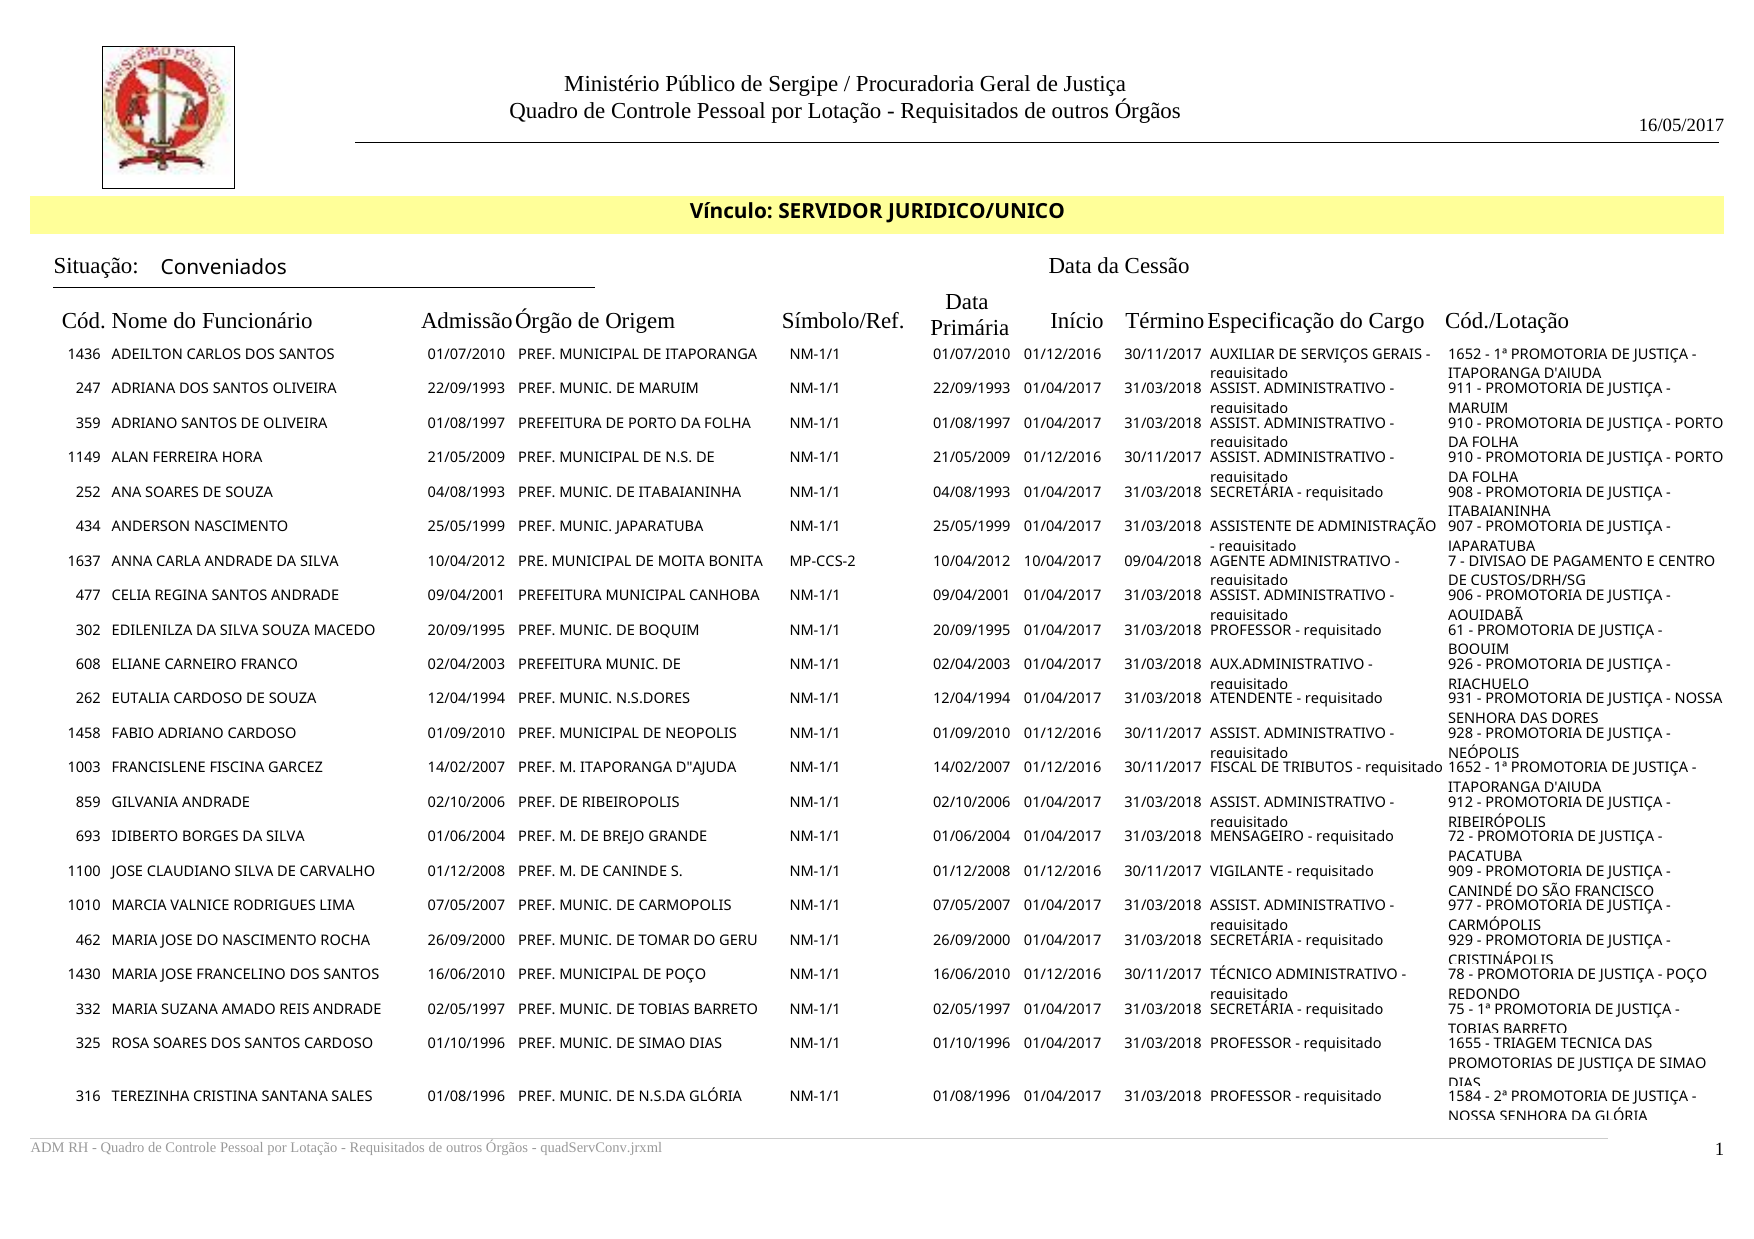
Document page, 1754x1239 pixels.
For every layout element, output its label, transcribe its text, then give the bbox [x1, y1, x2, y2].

table_cell [0, 585, 24, 607]
table_cell [0, 918, 1210, 929]
table_cell [1724, 516, 1753, 538]
table_cell 31/03/2018 [1107, 1086, 1201, 1108]
table_cell [505, 757, 518, 780]
table_cell [782, 964, 789, 987]
table_cell 01/07/2010 [922, 344, 1010, 366]
table_cell [1724, 688, 1753, 711]
table_cell [505, 1033, 518, 1056]
table_cell 20/09/1995 [922, 619, 1010, 642]
table_cell 01/09/2010 [922, 723, 1010, 745]
table_cell Vínculo: SERVIDOR JURIDICO/UNICO [30, 196, 1724, 234]
table_cell [782, 516, 789, 538]
table_cell [0, 447, 24, 469]
table_cell 01/12/2016 [1018, 447, 1101, 469]
table_cell [1724, 723, 1753, 745]
table_cell MARCIA VALNICE RODRIGUES LIMA [111, 895, 422, 918]
table_cell [1101, 481, 1107, 504]
table_cell [1201, 930, 1210, 952]
table_cell PRE. MUNICIPAL DE MOITA BONITA [518, 550, 782, 573]
table_cell 31/03/2018 [1107, 481, 1201, 504]
table_cell ASSISTENTE DE ADMINISTRAÇÃO - requisitado [1210, 516, 1445, 550]
table_cell ANA SOARES DE SOUZA [111, 481, 422, 504]
table_cell 31/03/2018 [1107, 413, 1201, 435]
table_cell [105, 308, 111, 340]
table_cell [0, 1033, 24, 1056]
table_cell 31/03/2018 [1107, 930, 1201, 952]
table_cell [1724, 1138, 1753, 1165]
table_cell 910 - PROMOTORIA DE JUSTIÇA - PORTO DA FOLHA [1448, 413, 1724, 447]
table_cell PREF. MUNIC. DE MARUIM [518, 378, 782, 400]
table_cell 608 [24, 654, 101, 676]
table_cell [0, 952, 1448, 964]
table_cell NM-1/1 [789, 413, 913, 435]
table_cell PREF. DE RIBEIROPOLIS [518, 792, 782, 814]
table_cell 931 - PROMOTORIA DE JUSTIÇA - NOSSA SENHORA DAS DORES [1448, 688, 1724, 723]
table_cell FISCAL DE TRIBUTOS - requisitado [1210, 757, 1445, 792]
table_cell 02/04/2003 [922, 654, 1010, 676]
table_cell [1201, 1086, 1210, 1108]
table_cell SECRETÁRIA - requisitado [1210, 930, 1445, 952]
table_cell [505, 826, 518, 849]
table_cell [1590, 308, 1753, 340]
table_cell 02/10/2006 [922, 792, 1010, 814]
table_cell 325 [24, 1033, 101, 1056]
table_cell [101, 999, 111, 1021]
table_cell 359 [24, 413, 101, 435]
table_cell PREF. MUNICIPAL DE ITAPORANGA [518, 344, 782, 366]
table_cell [1101, 413, 1107, 435]
table_cell NM-1/1 [789, 481, 913, 504]
table_cell [1724, 366, 1753, 378]
table_cell [1010, 757, 1018, 780]
table_cell [505, 723, 518, 745]
table_cell [1724, 676, 1753, 688]
table_cell [1201, 654, 1210, 676]
table_cell 31/03/2018 [1107, 654, 1201, 676]
table_cell 31/03/2018 [1107, 1033, 1201, 1056]
table_cell 926 - PROMOTORIA DE JUSTIÇA - RIACHUELO [1448, 654, 1724, 688]
table_cell [1201, 516, 1210, 538]
table_cell [1101, 861, 1107, 883]
table_cell NM-1/1 [789, 447, 913, 469]
table_cell NM-1/1 [789, 654, 913, 676]
table_cell NM-1/1 [789, 585, 913, 607]
table_cell [0, 1108, 1448, 1120]
table_cell EDILENILZA DA SILVA SOUZA MACEDO [111, 619, 422, 642]
table_cell 30/11/2017 [1107, 344, 1201, 366]
table_cell [505, 516, 518, 538]
table_cell [505, 688, 518, 711]
table_cell PREF. MUNIC. DE ITABAIANINHA [518, 481, 782, 504]
table_cell 31/03/2018 [1107, 619, 1201, 642]
table_cell [913, 861, 922, 883]
table_cell 252 [24, 481, 101, 504]
table_cell [1201, 999, 1210, 1021]
table_cell PREF. MUNICIPAL DE NEOPOLIS [518, 723, 782, 745]
table_cell [0, 550, 24, 573]
table_cell PREF. MUNIC. DE SIMAO DIAS [518, 1033, 782, 1056]
table_cell [1101, 895, 1107, 918]
table_cell PREF. MUNICIPAL DE POÇO [518, 964, 782, 987]
table_cell [0, 711, 1448, 723]
table_cell [782, 861, 789, 883]
table_cell 21/05/2009 [423, 447, 505, 469]
table_cell [0, 196, 30, 234]
table_cell 906 - PROMOTORIA DE JUSTIÇA - AQUIDABÃ [1448, 585, 1724, 619]
table_cell [913, 826, 922, 849]
table_cell [1010, 792, 1018, 814]
table_cell [913, 550, 922, 573]
table_cell [505, 447, 518, 469]
table_cell Término [1109, 308, 1204, 340]
table_cell 10/04/2012 [922, 550, 1010, 573]
table_cell PREF. MUNIC. DE CARMOPOLIS [518, 895, 782, 918]
table_cell 01/04/2017 [1018, 792, 1101, 814]
table_cell 26/09/2000 [922, 930, 1010, 952]
table_cell PROFESSOR - requisitado [1210, 619, 1445, 642]
table_cell [1201, 550, 1210, 573]
table_cell ASSIST. ADMINISTRATIVO - requisitado [1210, 585, 1445, 619]
table_cell ASSIST. ADMINISTRATIVO - requisitado [1210, 447, 1445, 481]
table_cell [1724, 400, 1753, 412]
table_cell 911 - PROMOTORIA DE JUSTIÇA - MARUIM [1448, 378, 1724, 412]
table_cell 1652 - 1ª PROMOTORIA DE JUSTIÇA - ITAPORANGA D'AJUDA [1448, 757, 1724, 792]
table_cell 1637 [24, 550, 101, 573]
table_cell Cód./Lotação [1445, 308, 1590, 340]
table_cell [1724, 619, 1753, 642]
table_cell [1201, 378, 1210, 400]
table_cell 01/12/2016 [1018, 964, 1101, 987]
table_cell [505, 1086, 518, 1108]
table_cell 30/11/2017 [1107, 757, 1201, 780]
table_cell [101, 1086, 111, 1108]
table_cell EUTALIA CARDOSO DE SOUZA [111, 688, 422, 711]
table_cell 22/09/1993 [423, 378, 505, 400]
table_cell [1724, 378, 1753, 400]
table_cell 01/04/2017 [1018, 654, 1101, 676]
table_cell [1101, 344, 1107, 366]
table_cell [0, 930, 24, 952]
table_cell [1201, 757, 1210, 780]
table_cell 61 - PROMOTORIA DE JUSTIÇA - BOQUIM [1448, 619, 1724, 654]
table_cell [0, 1086, 24, 1108]
table_cell [1724, 469, 1753, 481]
table_cell [1724, 918, 1753, 929]
table_cell [0, 481, 24, 504]
table_cell 7 - DIVISAO DE PAGAMENTO E CENTRO DE CUSTOS/DRH/SG [1448, 550, 1724, 585]
table_cell [782, 585, 789, 607]
table_cell 928 - PROMOTORIA DE JUSTIÇA - NEÓPOLIS [1448, 723, 1724, 757]
table_cell [1018, 308, 1036, 340]
table_cell [101, 964, 111, 987]
table_cell [1724, 1108, 1753, 1120]
table_cell [1101, 999, 1107, 1021]
table_cell [1201, 619, 1210, 642]
table_cell 10/04/2017 [1018, 550, 1101, 573]
table_cell [0, 654, 24, 676]
table_cell PREF. MUNIC. DE TOBIAS BARRETO [518, 999, 782, 1021]
table_cell AUXILIAR DE SERVIÇOS GERAIS - requisitado [1210, 344, 1445, 378]
table_cell ASSIST. ADMINISTRATIVO - requisitado [1210, 792, 1445, 826]
table_cell [1101, 757, 1107, 780]
table_cell 22/09/1993 [922, 378, 1010, 400]
table_cell [1101, 792, 1107, 814]
table_header [0, 0, 1753, 46]
table_cell 01/12/2016 [1018, 723, 1101, 745]
table_cell NM-1/1 [789, 344, 913, 366]
table_cell 02/05/1997 [922, 999, 1010, 1021]
table_cell [505, 378, 518, 400]
table_cell 01/10/1996 [423, 1033, 505, 1056]
table_cell [1010, 1033, 1018, 1056]
table_cell [1724, 780, 1753, 792]
table_cell [0, 366, 1210, 378]
table_cell [101, 585, 111, 607]
table_cell 1458 [24, 723, 101, 745]
table_cell [1010, 378, 1018, 400]
table_cell [1724, 573, 1753, 585]
table_cell [101, 447, 111, 469]
table_cell 1655 - TRIAGEM TECNICA DAS PROMOTORIAS DE JUSTIÇA DE SIMAO DIAS [1448, 1033, 1724, 1086]
table_cell PREF. MUNIC. DE TOMAR DO GERU [518, 930, 782, 952]
table_cell PROFESSOR - requisitado [1210, 1086, 1445, 1108]
table_cell [1724, 826, 1753, 849]
table_cell [299, 46, 1753, 70]
table_cell NM-1/1 [789, 1033, 913, 1056]
table_cell [1724, 1056, 1753, 1086]
table_cell [1352, 70, 1753, 114]
table_cell 01/04/2017 [1018, 895, 1101, 918]
table_cell [101, 550, 111, 573]
table_cell 01/12/2008 [423, 861, 505, 883]
table_cell [0, 308, 33, 340]
table_cell [1724, 814, 1753, 826]
table_cell [101, 895, 111, 918]
table_cell 25/05/1999 [922, 516, 1010, 538]
table_cell [782, 413, 789, 435]
table_cell 912 - PROMOTORIA DE JUSTIÇA - RIBEIRÓPOLIS [1448, 792, 1724, 826]
table_cell NM-1/1 [789, 757, 913, 780]
table_cell [1724, 711, 1753, 723]
table_cell [1010, 619, 1018, 642]
table_cell [0, 234, 1753, 252]
table_cell [1724, 481, 1753, 504]
table_cell [0, 400, 1210, 412]
table_cell [101, 413, 111, 435]
table_cell 302 [24, 619, 101, 642]
table_cell [1724, 1033, 1753, 1056]
table_cell 26/09/2000 [423, 930, 505, 952]
table_cell [782, 826, 789, 849]
table_cell [1724, 196, 1753, 234]
table_cell 332 [24, 999, 101, 1021]
table_cell [0, 723, 24, 745]
table_cell [1010, 413, 1018, 435]
table_cell [101, 930, 111, 952]
table_cell 78 - PROMOTORIA DE JUSTIÇA - POÇO REDONDO [1448, 964, 1724, 998]
table_cell PROFESSOR - requisitado [1210, 1033, 1445, 1056]
table_cell [1201, 1033, 1210, 1056]
table_cell FABIO ADRIANO CARDOSO [111, 723, 422, 745]
table_cell [505, 344, 518, 366]
table_cell [1101, 1033, 1107, 1056]
table_cell [1724, 114, 1753, 141]
table_cell 04/08/1993 [423, 481, 505, 504]
table_cell 75 - 1ª PROMOTORIA DE JUSTIÇA - TOBIAS BARRETO [1448, 999, 1724, 1033]
table_cell [1724, 504, 1753, 516]
table_cell Cód. [34, 308, 105, 340]
table_cell [1101, 826, 1107, 849]
table_cell 31/03/2018 [1107, 378, 1201, 400]
table_cell [913, 723, 922, 745]
table_cell [913, 895, 922, 918]
table_cell [0, 252, 53, 285]
table_cell 14/02/2007 [423, 757, 505, 780]
table_cell 01/08/1997 [922, 413, 1010, 435]
table_cell [101, 378, 111, 400]
table_cell [913, 619, 922, 642]
table_cell [1101, 550, 1107, 573]
table_cell NM-1/1 [789, 723, 913, 745]
table_cell [235, 46, 299, 187]
table_cell NM-1/1 [789, 516, 913, 538]
table_cell [782, 792, 789, 814]
table_cell PREFEITURA DE PORTO DA FOLHA [518, 413, 782, 435]
table_cell 09/04/2001 [423, 585, 505, 607]
table_cell CELIA REGINA SANTOS ANDRADE [111, 585, 422, 607]
table_cell [505, 550, 518, 573]
table_cell 31/03/2018 [1107, 585, 1201, 607]
table_cell 09/04/2018 [1107, 550, 1201, 573]
table_cell [782, 344, 789, 366]
table_cell NM-1/1 [789, 826, 913, 849]
table_cell [1101, 516, 1107, 538]
table_cell PREF. M. DE CANINDE S. [518, 861, 782, 883]
table_cell 01/04/2017 [1018, 378, 1101, 400]
table_cell [0, 895, 24, 918]
table_cell 01/08/1996 [922, 1086, 1010, 1108]
table_cell [101, 619, 111, 642]
table_cell [782, 550, 789, 573]
table_cell GILVANIA ANDRADE [111, 792, 422, 814]
table_cell 20/09/1995 [423, 619, 505, 642]
table_cell [1201, 688, 1210, 711]
table_cell 10/04/2012 [423, 550, 505, 573]
table_cell [0, 344, 24, 366]
table_cell [1010, 930, 1018, 952]
table_cell [1101, 654, 1107, 676]
table_cell 01/08/1996 [423, 1086, 505, 1108]
table_cell 316 [24, 1086, 101, 1108]
table_cell PREF. MUNIC. DE N.S.DA GLÓRIA [518, 1086, 782, 1108]
table_cell [0, 999, 24, 1021]
table_cell [0, 849, 1448, 861]
table_cell [913, 792, 922, 814]
table_cell 01/12/2016 [1018, 861, 1101, 883]
table_cell [0, 413, 24, 435]
table_cell FRANCISLENE FISCINA GARCEZ [111, 757, 422, 780]
table_cell 30/11/2017 [1107, 964, 1201, 987]
table_cell ASSIST. ADMINISTRATIVO - requisitado [1210, 413, 1445, 447]
table_cell MARIA JOSE FRANCELINO DOS SANTOS [111, 964, 422, 987]
table_cell Admissão [410, 308, 512, 340]
table_cell [505, 999, 518, 1021]
table_cell Data da Cessão [1039, 252, 1199, 285]
table_cell [0, 538, 1210, 550]
table_cell 12/04/1994 [922, 688, 1010, 711]
table_cell [0, 1138, 30, 1165]
table_cell [1101, 447, 1107, 469]
table_cell PREFEITURA MUNICIPAL CANHOBA [518, 585, 782, 607]
table_cell Início [1036, 308, 1103, 340]
table_cell [0, 114, 102, 141]
table_cell [1724, 745, 1753, 757]
table_cell [1724, 642, 1753, 654]
table_cell 25/05/1999 [423, 516, 505, 538]
table_cell [1101, 723, 1107, 745]
table_cell [913, 654, 922, 676]
table_cell NM-1/1 [789, 792, 913, 814]
table_cell [505, 964, 518, 987]
table_cell [913, 413, 922, 435]
table_cell 477 [24, 585, 101, 607]
table_cell 1584 - 2ª PROMOTORIA DE JUSTIÇA - NOSSA SENHORA DA GLÓRIA [1448, 1086, 1724, 1120]
table_cell [1018, 289, 1753, 307]
table_cell 859 [24, 792, 101, 814]
table_cell AUX.ADMINISTRATIVO - requisitado [1210, 654, 1445, 688]
table_cell SECRETÁRIA - requisitado [1210, 999, 1445, 1021]
table_cell 14/02/2007 [922, 757, 1010, 780]
table_cell 07/05/2007 [423, 895, 505, 918]
table_cell [0, 745, 1210, 757]
table_cell 1652 - 1ª PROMOTORIA DE JUSTIÇA - ITAPORANGA D'AJUDA [1448, 344, 1724, 378]
table_cell [299, 114, 338, 141]
table_cell 01/04/2017 [1018, 585, 1101, 607]
table_cell 01/12/2008 [922, 861, 1010, 883]
table_cell ADEILTON CARLOS DOS SANTOS [111, 344, 422, 366]
table_cell [1101, 1086, 1107, 1108]
table_cell [0, 861, 24, 883]
table_cell [0, 188, 1753, 196]
table_cell 31/03/2018 [1107, 895, 1201, 918]
table_cell Situação: [53, 252, 153, 285]
table_cell [782, 447, 789, 469]
table_cell 02/04/2003 [423, 654, 505, 676]
table_cell [505, 413, 518, 435]
table_cell 01/04/2017 [1018, 930, 1101, 952]
table_cell 16/06/2010 [922, 964, 1010, 987]
table_cell [0, 792, 24, 814]
table_cell [1724, 757, 1753, 780]
table_cell NM-1/1 [789, 861, 913, 883]
table_cell [0, 504, 1448, 516]
table_cell [782, 1033, 789, 1056]
table_cell [1010, 964, 1018, 987]
table_cell [505, 585, 518, 607]
table_cell PREF. M. ITAPORANGA D"AJUDA [518, 757, 782, 780]
table_cell [1010, 1086, 1018, 1108]
table_cell VIGILANTE - requisitado [1210, 861, 1445, 883]
table_cell [782, 999, 789, 1021]
table_cell [1101, 688, 1107, 711]
table_cell PREF. MUNIC. JAPARATUBA [518, 516, 782, 538]
table_cell [1724, 550, 1753, 573]
table_cell PREF. MUNIC. N.S.DORES [518, 688, 782, 711]
table_cell [101, 757, 111, 780]
table_cell [101, 654, 111, 676]
table_cell 1010 [24, 895, 101, 918]
table_cell 1430 [24, 964, 101, 987]
table_cell [782, 723, 789, 745]
table_cell 262 [24, 688, 101, 711]
table_cell [0, 757, 24, 780]
table_cell ATENDENTE - requisitado [1210, 688, 1445, 711]
table_cell [1201, 861, 1210, 883]
table_cell [0, 780, 1210, 792]
table_cell [782, 481, 789, 504]
table_cell [1724, 654, 1753, 676]
table_cell [1201, 413, 1210, 435]
table_cell Especificação do Cargo [1207, 308, 1442, 340]
table_cell AGENTE ADMINISTRATIVO - requisitado [1210, 550, 1445, 585]
table_cell PREF. MUNICIPAL DE N.S. DE [518, 447, 782, 469]
table_cell [913, 1033, 922, 1056]
table_cell Data Primária [916, 288, 1018, 340]
table_cell [1010, 688, 1018, 711]
table_cell [1101, 378, 1107, 400]
table_cell [1724, 607, 1753, 619]
table_cell [505, 619, 518, 642]
table_cell 02/10/2006 [423, 792, 505, 814]
table_cell [1101, 619, 1107, 642]
table_cell 01/04/2017 [1018, 999, 1101, 1021]
table_cell 31/03/2018 [1107, 516, 1201, 538]
table_cell [1010, 550, 1018, 573]
table_cell 02/05/1997 [423, 999, 505, 1021]
table_cell 04/08/1993 [922, 481, 1010, 504]
table_cell 247 [24, 378, 101, 400]
table_cell 01/10/1996 [922, 1033, 1010, 1056]
table_cell [1724, 447, 1753, 469]
table_cell [1010, 826, 1018, 849]
table_cell [1724, 1086, 1753, 1108]
table_cell [1010, 861, 1018, 883]
table_cell 21/05/2009 [922, 447, 1010, 469]
table_cell ANDERSON NASCIMENTO [111, 516, 422, 538]
table_cell [1724, 999, 1753, 1021]
table_cell 1436 [24, 344, 101, 366]
table_cell [782, 930, 789, 952]
table_cell PREF. MUNIC. DE BOQUIM [518, 619, 782, 642]
table_cell [913, 1086, 922, 1108]
table_cell IDIBERTO BORGES DA SILVA [111, 826, 422, 849]
table_cell [1724, 952, 1753, 964]
table_cell [716, 308, 782, 340]
table_cell [1010, 895, 1018, 918]
table_cell [1010, 999, 1018, 1021]
table_cell [0, 144, 102, 187]
table_cell [299, 70, 338, 114]
table_cell [1201, 344, 1210, 366]
table_cell ALAN FERREIRA HORA [111, 447, 422, 469]
table_cell [101, 688, 111, 711]
table_cell [1724, 861, 1753, 883]
table_cell 909 - PROMOTORIA DE JUSTIÇA - CANINDÉ DO SÃO FRANCISCO [1448, 861, 1724, 895]
table_cell [101, 344, 111, 366]
table_cell 01/04/2017 [1018, 619, 1101, 642]
table_cell NM-1/1 [789, 895, 913, 918]
table_cell [0, 1120, 1753, 1138]
table_cell [913, 930, 922, 952]
table_cell 01/04/2017 [1018, 413, 1101, 435]
table_cell PREF. M. DE BREJO GRANDE [518, 826, 782, 849]
table_cell [1201, 964, 1210, 987]
table_cell [505, 930, 518, 952]
table_cell 01/09/2010 [423, 723, 505, 745]
table_cell [1724, 344, 1753, 366]
table_cell [1010, 344, 1018, 366]
table_cell 01/06/2004 [423, 826, 505, 849]
table_cell [101, 1033, 111, 1056]
table_cell [1724, 435, 1753, 447]
table_cell 30/11/2017 [1107, 447, 1201, 469]
table_cell 908 - PROMOTORIA DE JUSTIÇA - ITABAIANINHA [1448, 481, 1724, 516]
table_cell 09/04/2001 [922, 585, 1010, 607]
table_cell ADM RH - Quadro de Controle Pessoal por Lotação - Requisitados de outros Órgãos - quadServConv.jrxml [30, 1139, 1608, 1165]
table_cell [1201, 895, 1210, 918]
table_cell [782, 757, 789, 780]
table_cell [101, 516, 111, 538]
table_cell Conveniados [160, 252, 568, 285]
table_cell [913, 447, 922, 469]
table_cell [782, 654, 789, 676]
table_cell [1010, 654, 1018, 676]
table_cell 907 - PROMOTORIA DE JUSTIÇA - JAPARATUBA [1448, 516, 1724, 550]
table_cell [1724, 930, 1753, 952]
table_cell [0, 814, 1210, 826]
table_cell 30/11/2017 [1107, 861, 1201, 883]
table_cell ASSIST. ADMINISTRATIVO - requisitado [1210, 378, 1445, 412]
table_cell [1724, 1021, 1753, 1033]
table_cell [153, 252, 160, 285]
table_cell [0, 688, 24, 711]
table_cell 31/03/2018 [1107, 826, 1201, 849]
table_cell 30/11/2017 [1107, 723, 1201, 745]
table_cell [1724, 987, 1753, 998]
table_cell JOSE CLAUDIANO SILVA DE CARVALHO [111, 861, 422, 883]
table_cell [505, 895, 518, 918]
table_cell [782, 1086, 789, 1108]
table_cell [913, 344, 922, 366]
table_cell [505, 792, 518, 814]
table_cell ADRIANO SANTOS DE OLIVEIRA [111, 413, 422, 435]
table_cell 929 - PROMOTORIA DE JUSTIÇA - CRISTINÁPOLIS [1448, 930, 1724, 964]
table_cell NM-1/1 [789, 378, 913, 400]
table_cell 1149 [24, 447, 101, 469]
table_cell NM-1/1 [789, 619, 913, 642]
table_cell 16/06/2010 [423, 964, 505, 987]
table_cell NM-1/1 [789, 930, 913, 952]
table_cell [1101, 930, 1107, 952]
table_cell 31/03/2018 [1107, 999, 1201, 1021]
table_cell [0, 676, 1210, 688]
table_cell [1101, 585, 1107, 607]
table_cell TÉCNICO ADMINISTRATIVO - requisitado [1210, 964, 1445, 998]
table_cell [0, 70, 102, 114]
table_cell MP-CCS-2 [789, 550, 913, 573]
table_cell Nome do Funcionário [111, 308, 358, 340]
table_cell 72 - PROMOTORIA DE JUSTIÇA - PACATUBA [1448, 826, 1724, 861]
table_cell [299, 144, 1753, 187]
table_cell [1724, 895, 1753, 918]
table_cell 01/04/2017 [1018, 1086, 1101, 1108]
table_cell 462 [24, 930, 101, 952]
table_cell NM-1/1 [789, 1086, 913, 1108]
table_cell [913, 688, 922, 711]
table_cell [1199, 252, 1753, 285]
table_cell 01/08/1997 [423, 413, 505, 435]
table_cell [0, 573, 1210, 585]
table_cell 434 [24, 516, 101, 538]
table_cell [568, 252, 1039, 285]
table_cell [0, 1021, 1448, 1033]
table_cell ANNA CARLA ANDRADE DA SILVA [111, 550, 422, 573]
table_cell 01/12/2016 [1018, 344, 1101, 366]
table_cell [913, 378, 922, 400]
table_cell [0, 826, 24, 849]
table_cell 01/06/2004 [922, 826, 1010, 849]
table_cell MARIA JOSE DO NASCIMENTO ROCHA [111, 930, 422, 952]
table_cell 16/05/2017 [1514, 114, 1724, 141]
table_cell [1010, 447, 1018, 469]
table_cell TEREZINHA CRISTINA SANTANA SALES [111, 1086, 422, 1108]
table_cell 01/07/2010 [423, 344, 505, 366]
table_cell [0, 378, 24, 400]
table_cell [782, 895, 789, 918]
table_cell 01/04/2017 [1018, 481, 1101, 504]
table_cell [1101, 964, 1107, 987]
table_cell [1010, 516, 1018, 538]
table_cell [1724, 883, 1753, 895]
table_cell Símbolo/Ref. [782, 308, 913, 340]
table_cell ASSIST. ADMINISTRATIVO - requisitado [1210, 723, 1445, 757]
table_cell 01/12/2016 [1018, 757, 1101, 780]
table_cell SECRETÁRIA - requisitado [1210, 481, 1445, 504]
table_cell ADRIANA DOS SANTOS OLIVEIRA [111, 378, 422, 400]
table_cell 693 [24, 826, 101, 849]
table_cell [782, 688, 789, 711]
table_cell [505, 654, 518, 676]
table_cell 1 [1608, 1138, 1724, 1165]
table_cell 1100 [24, 861, 101, 883]
table_cell 01/04/2017 [1018, 826, 1101, 849]
table_cell [1104, 308, 1109, 340]
table_cell MARIA SUZANA AMADO REIS ANDRADE [111, 999, 422, 1021]
table_cell [1724, 538, 1753, 550]
table_cell [0, 435, 1210, 447]
table_cell 31/03/2018 [1107, 792, 1201, 814]
table_cell 01/04/2017 [1018, 516, 1101, 538]
table_cell [782, 378, 789, 400]
table_cell [0, 642, 1448, 654]
table_cell [1724, 413, 1753, 435]
table_cell [913, 964, 922, 987]
table_cell [0, 883, 1448, 895]
table_cell [1010, 481, 1018, 504]
table_cell [1352, 114, 1513, 141]
table_cell [101, 481, 111, 504]
table_cell [1724, 849, 1753, 861]
table_cell [1724, 964, 1753, 987]
table_cell [101, 792, 111, 814]
table_cell 01/04/2017 [1018, 688, 1101, 711]
table_cell [913, 585, 922, 607]
table_cell PREFEITURA MUNIC. DE [518, 654, 782, 676]
table_cell [505, 861, 518, 883]
table_cell [913, 481, 922, 504]
table_cell [1201, 585, 1210, 607]
table_cell [0, 289, 916, 307]
table_cell [1201, 792, 1210, 814]
table_cell [1724, 585, 1753, 607]
table_cell 07/05/2007 [922, 895, 1010, 918]
table_cell [0, 46, 102, 70]
table_cell [0, 964, 24, 987]
table_cell 910 - PROMOTORIA DE JUSTIÇA - PORTO DA FOLHA [1448, 447, 1724, 481]
table_cell ASSIST. ADMINISTRATIVO - requisitado [1210, 895, 1445, 929]
table_cell [1724, 792, 1753, 814]
table_cell [0, 987, 1210, 998]
table_cell [101, 861, 111, 883]
table_cell [913, 999, 922, 1021]
table_cell [913, 516, 922, 538]
table_cell [505, 481, 518, 504]
table_cell [1201, 826, 1210, 849]
table_cell [0, 469, 1210, 481]
table_cell [0, 607, 1210, 619]
table_cell [358, 308, 410, 340]
table_cell 12/04/1994 [423, 688, 505, 711]
table_cell 1003 [24, 757, 101, 780]
table_cell NM-1/1 [789, 999, 913, 1021]
table_cell [1010, 723, 1018, 745]
table_cell ROSA SOARES DOS SANTOS CARDOSO [111, 1033, 422, 1056]
table_cell 31/03/2018 [1107, 688, 1201, 711]
table_cell [1201, 723, 1210, 745]
table_cell Órgão de Origem [515, 308, 716, 340]
table_cell [1201, 447, 1210, 469]
table_cell [0, 516, 24, 538]
table_cell MENSAGEIRO - requisitado [1210, 826, 1445, 849]
table_cell [101, 723, 111, 745]
table_cell NM-1/1 [789, 964, 913, 987]
table_cell [0, 619, 24, 642]
table_cell [1201, 481, 1210, 504]
table_cell [0, 1056, 1448, 1086]
table_cell ELIANE CARNEIRO FRANCO [111, 654, 422, 676]
table_cell [913, 757, 922, 780]
table_cell [782, 619, 789, 642]
table_cell NM-1/1 [789, 688, 913, 711]
table_cell [1010, 585, 1018, 607]
table_cell 977 - PROMOTORIA DE JUSTIÇA - CARMÓPOLIS [1448, 895, 1724, 929]
table_cell Ministério Público de Sergipe / Procuradoria Geral de Justiça Quadro de Controle Pessoal por Lotação - Requisitados de outros Órgãos [339, 70, 1352, 141]
table_cell [101, 826, 111, 849]
table_cell 01/04/2017 [1018, 1033, 1101, 1056]
